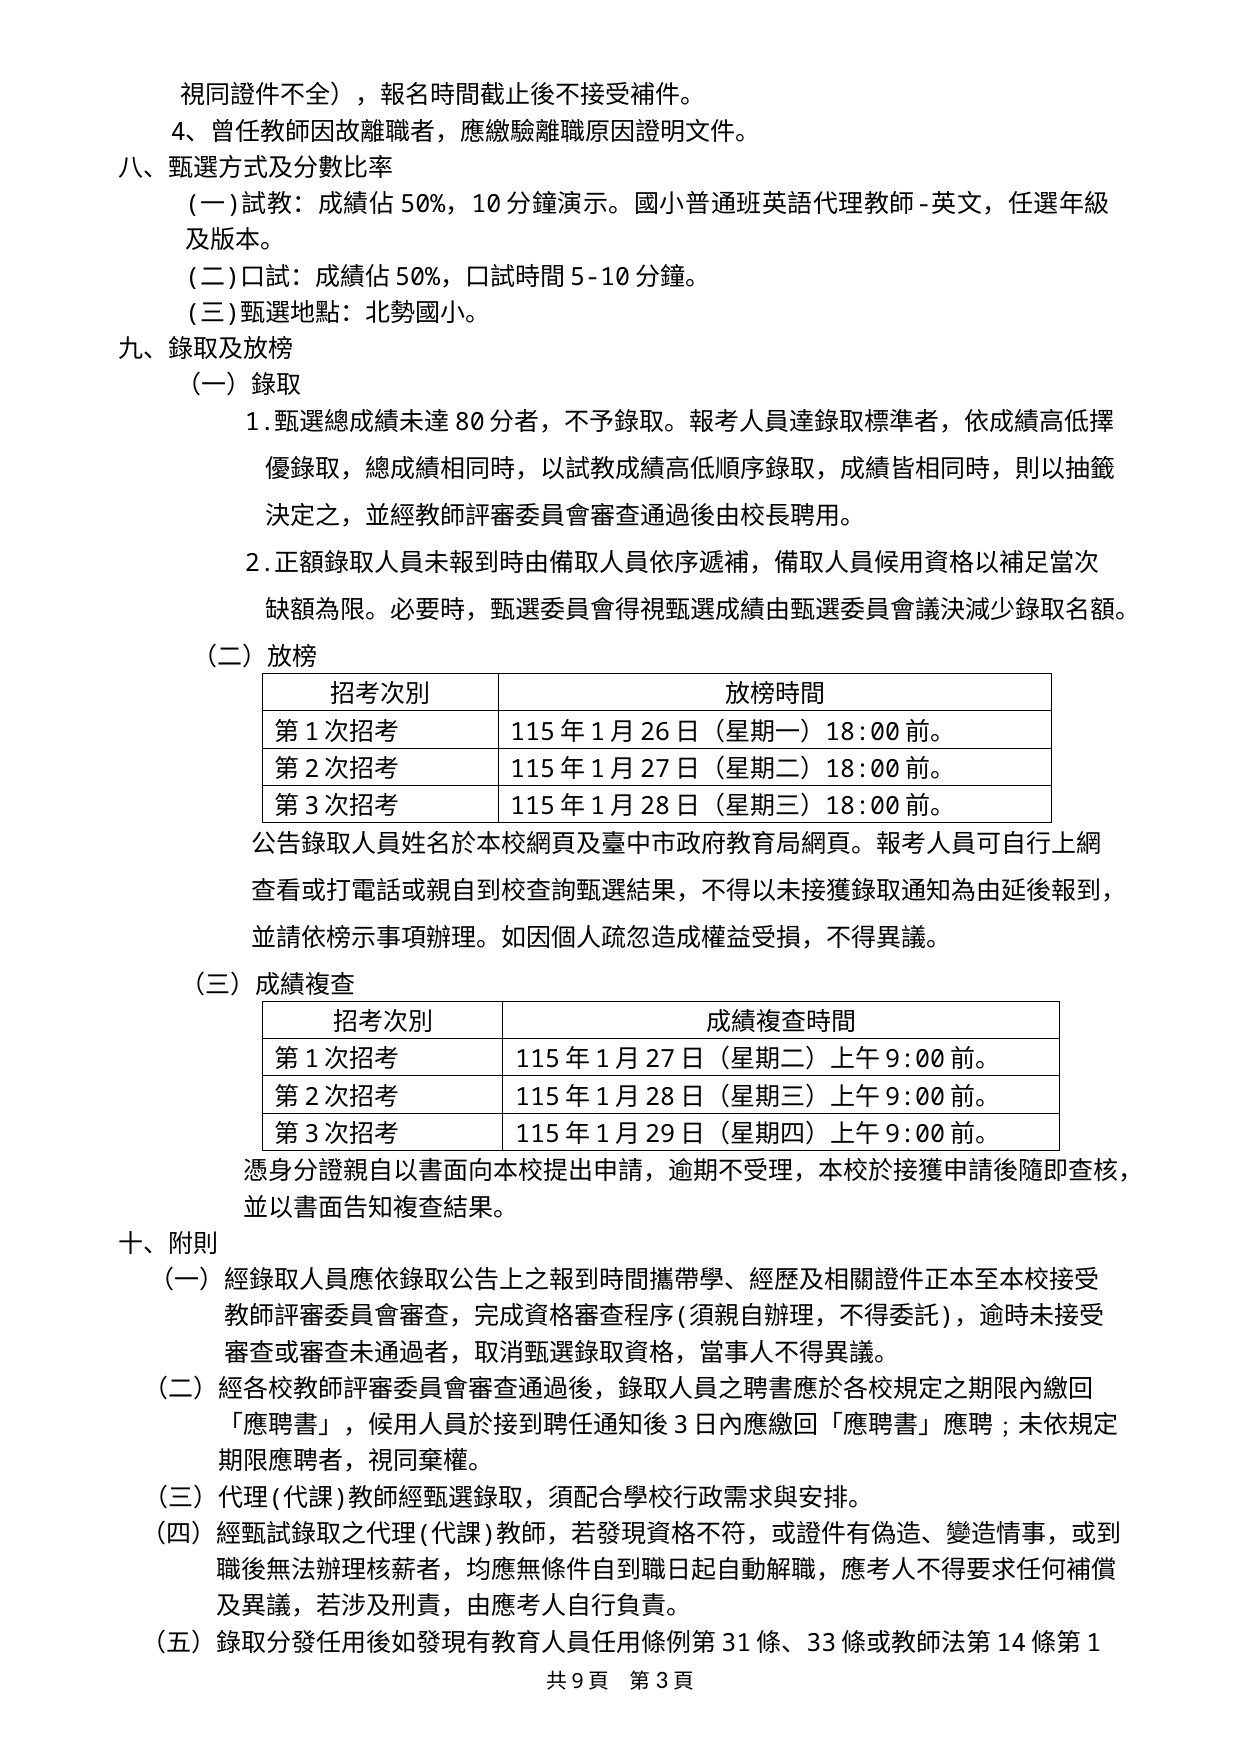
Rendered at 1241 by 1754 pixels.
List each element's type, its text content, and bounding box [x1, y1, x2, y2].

text （四）經甄試錄取之代理(代課)教師，若發現資格不符，或證件有偽造、變造情事，或到職後無法辦理核薪者，均應無條件自到職日起自動解職，應考人不得要求任何補償及異議，若涉及刑責，由應考人自行負責。 [141, 1513, 1122, 1622]
text （五）錄取分發任用後如發現有教育人員任用條例第31條、33條或教師法第14條第1 [141, 1622, 1122, 1658]
text 3、凡持國外學歷報考者，所持之學歷須係教育部認可之學歷證明（如係外文證明，應出具中文譯本），始得依規受理報名。備註：所需證件不全者不予受理（未帶正本者，視同證件不全），報名時間截止後不接受補件。 [156, 75, 1122, 111]
table_cell 115年1月28日（星期三）18:00前。 [499, 786, 1051, 822]
text （二）放榜 [192, 637, 1122, 673]
table_cell 第1次招考 [263, 1039, 502, 1075]
table_cell 115年1月27日（星期二）上午9:00前。 [503, 1039, 1059, 1075]
text （一）錄取 [176, 365, 1122, 401]
text 八、甄選方式及分數比率 [118, 147, 1122, 184]
table_cell 第2次招考 [263, 749, 498, 785]
table_cell 115年1月28日（星期三）上午9:00前。 [503, 1076, 1059, 1112]
table_cell 第1次招考 [263, 711, 498, 747]
table_cell 115年1月27日（星期二）18:00前。 [499, 749, 1051, 785]
table_header 成績複查時間 [503, 1002, 1059, 1038]
table_cell 第3次招考 [263, 786, 498, 822]
text （一）經錄取人員應依錄取公告上之報到時間攜帶學、經歷及相關證件正本至本校接受教師評審委員會審查，完成資格審查程序(須親自辦理，不得委託)，逾時未接受審查或審查未通過者，取消甄選錄取資格，當事人不得異議。 [149, 1259, 1122, 1368]
table_header 招考次別 [263, 674, 498, 710]
text （三）代理(代課)教師經甄選錄取，須配合學校行政需求與安排。 [118, 1477, 1122, 1513]
table_cell 第3次招考 [263, 1114, 502, 1150]
table_header 放榜時間 [499, 674, 1051, 710]
text 十、附則 [118, 1223, 1122, 1259]
table_cell 115年1月29日（星期四）上午9:00前。 [503, 1114, 1059, 1150]
table_header (一)試教：成績佔50%，10分鐘演示。國小普通班英語代理教師-英文，任選年級及版本。 (二)口試：成績佔50%，口試時間5-10分鐘。 (三)甄選地點：北勢國小。 [174, 184, 1122, 329]
text 九、錄取及放榜 [118, 329, 1122, 365]
text 公告錄取人員姓名於本校網頁及臺中市政府教育局網頁。報考人員可自行上網查看或打電話或親自到校查詢甄選結果，不得以未接獲錄取通知為由延後報到，並請依榜示事項辦理。如因個人疏忽造成權益受損，不得異議。 [251, 823, 1122, 953]
text 4、曾任教師因故離職者，應繳驗離職原因證明文件。 [156, 111, 1122, 147]
text （三）成績複查 [181, 964, 1122, 1001]
table_cell 115年1月26日（星期一）18:00前。 [499, 711, 1051, 747]
text 憑身分證親自以書面向本校提出申請，逾期不受理，本校於接獲申請後隨即查核，並以書面告知複查結果。 [243, 1151, 1122, 1223]
table_cell 第2次招考 [263, 1076, 502, 1112]
text 2.正額錄取人員未報到時由備取人員依序遞補，備取人員候用資格以補足當次缺額為限。必要時，甄選委員會得視甄選成績由甄選委員會議決減少錄取名額。 [244, 542, 1122, 626]
table_header 招考次別 [263, 1002, 502, 1038]
text （二）經各校教師評審委員會審查通過後，錄取人員之聘書應於各校規定之期限內繳回「應聘書」，候用人員於接到聘任通知後3日內應繳回「應聘書」應聘﹔未依規定期限應聘者，視同棄權。 [143, 1368, 1122, 1477]
text 1.甄選總成績未達80分者，不予錄取。報考人員達錄取標準者，依成績高低擇優錄取，總成績相同時，以試教成績高低順序錄取，成績皆相同時，則以抽籤決定之，並經教師評審委員會審查通過後由校長聘用。 [244, 401, 1122, 532]
